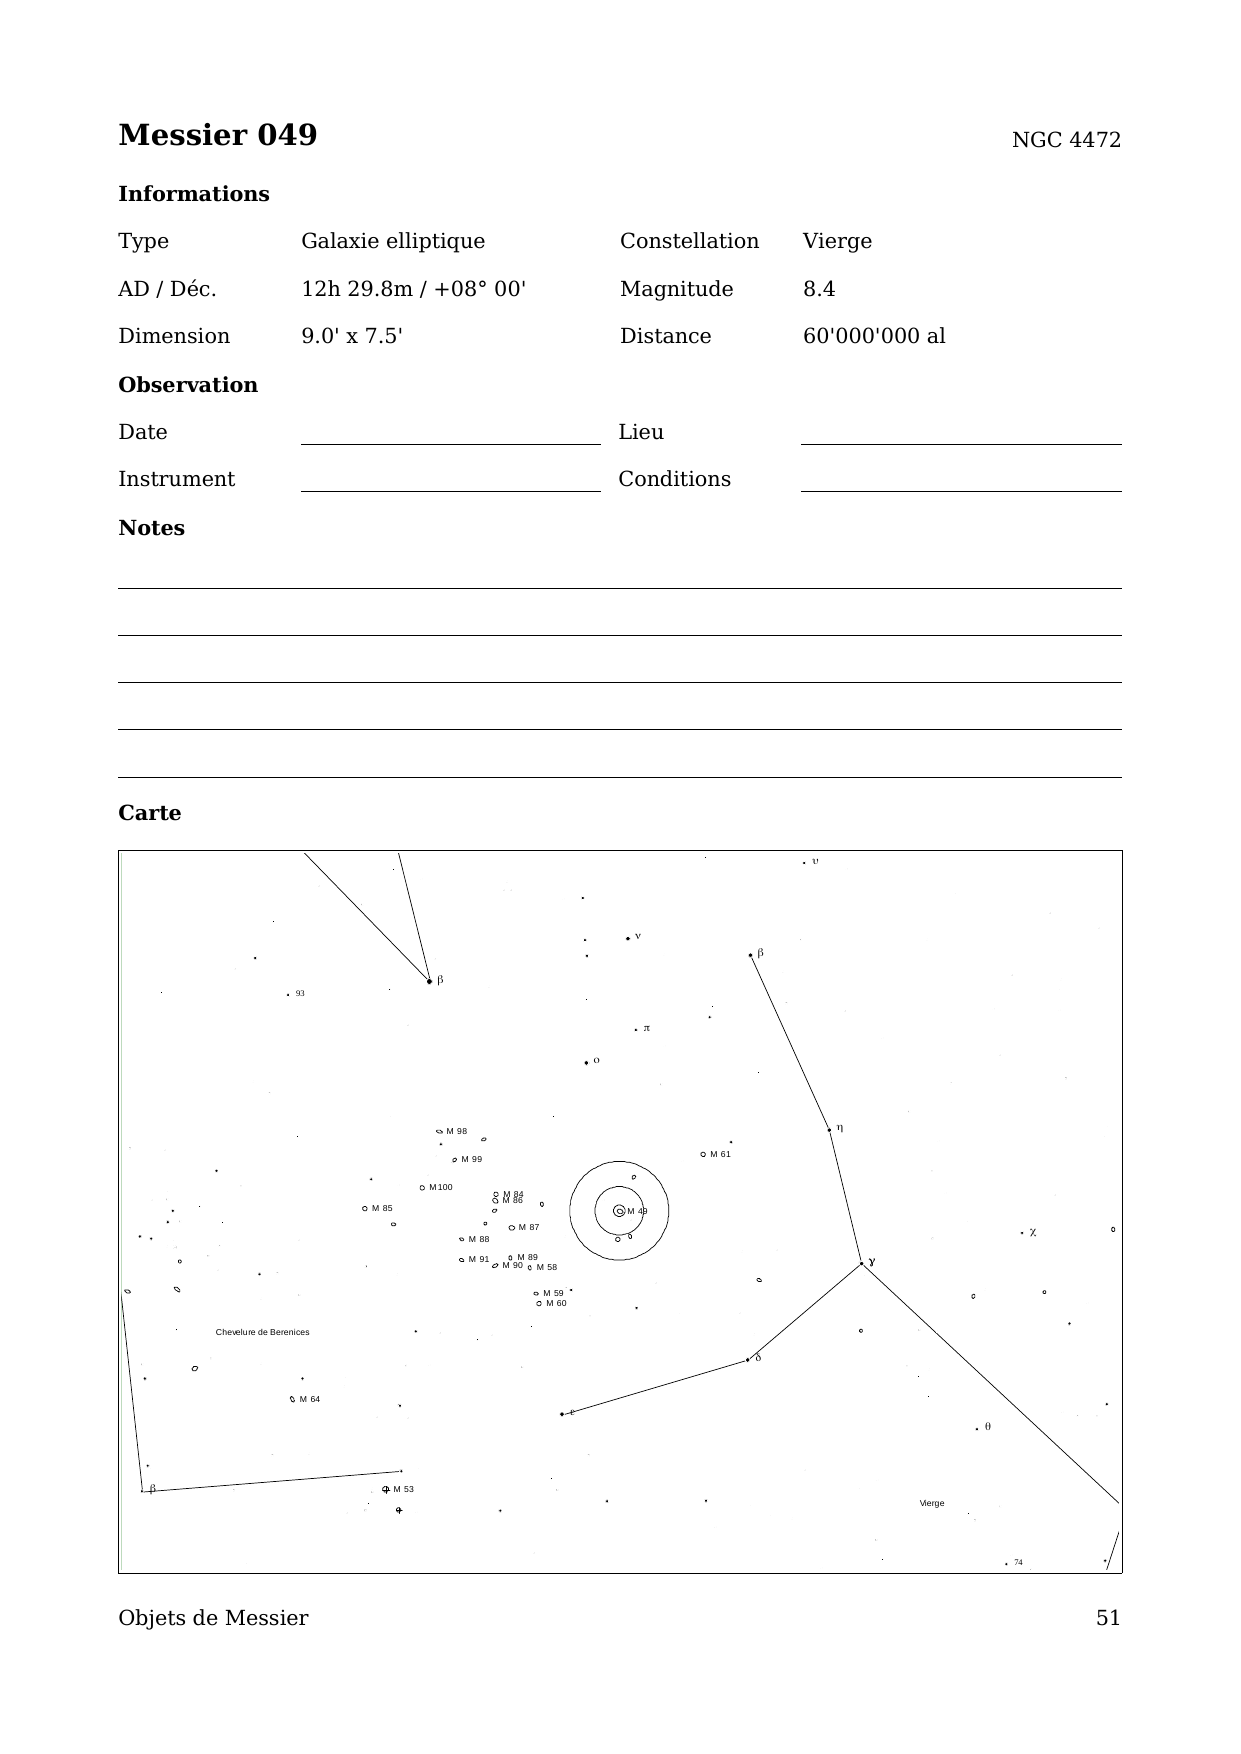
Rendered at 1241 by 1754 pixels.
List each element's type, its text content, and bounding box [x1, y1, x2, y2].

table_header [601, 397, 618, 444]
table_cell [118, 730, 1122, 777]
table_cell [301, 445, 601, 491]
table_cell Conditions [618, 444, 801, 492]
text Notes [118, 516, 1122, 540]
table_cell [801, 445, 1122, 491]
table_header Galaxie elliptique [301, 206, 620, 254]
table_cell [118, 683, 1122, 729]
text Informations [118, 182, 1122, 206]
table_cell Instrument [118, 444, 301, 492]
table_header NGC 4472 [620, 118, 1122, 153]
table_cell 9.0' x 7.5' [301, 301, 620, 348]
table_cell 60'000'000 al [803, 301, 1122, 348]
table_header [301, 397, 601, 444]
table_cell 12h 29.8m / +08° 00' [301, 254, 620, 301]
table_cell Distance [620, 301, 803, 348]
table_cell [601, 444, 618, 492]
table_header [119, 851, 1122, 1573]
table_header Constellation [620, 206, 803, 254]
table_cell Magnitude [620, 254, 803, 301]
table_cell 8.4 [803, 254, 1122, 301]
table_header [118, 540, 1122, 588]
table_cell Dimension [118, 301, 301, 348]
table_cell AD / Déc. [118, 254, 301, 301]
table_cell [118, 589, 1122, 635]
table_header Date [118, 397, 301, 444]
table_header Messier 049 [118, 118, 620, 153]
table_header Type [118, 206, 301, 254]
text Carte [118, 801, 1122, 826]
table_header [801, 397, 1122, 444]
text Observation [118, 372, 1122, 397]
table_header Lieu [618, 397, 801, 444]
table_cell [118, 636, 1122, 682]
table_header Vierge [803, 206, 1122, 254]
